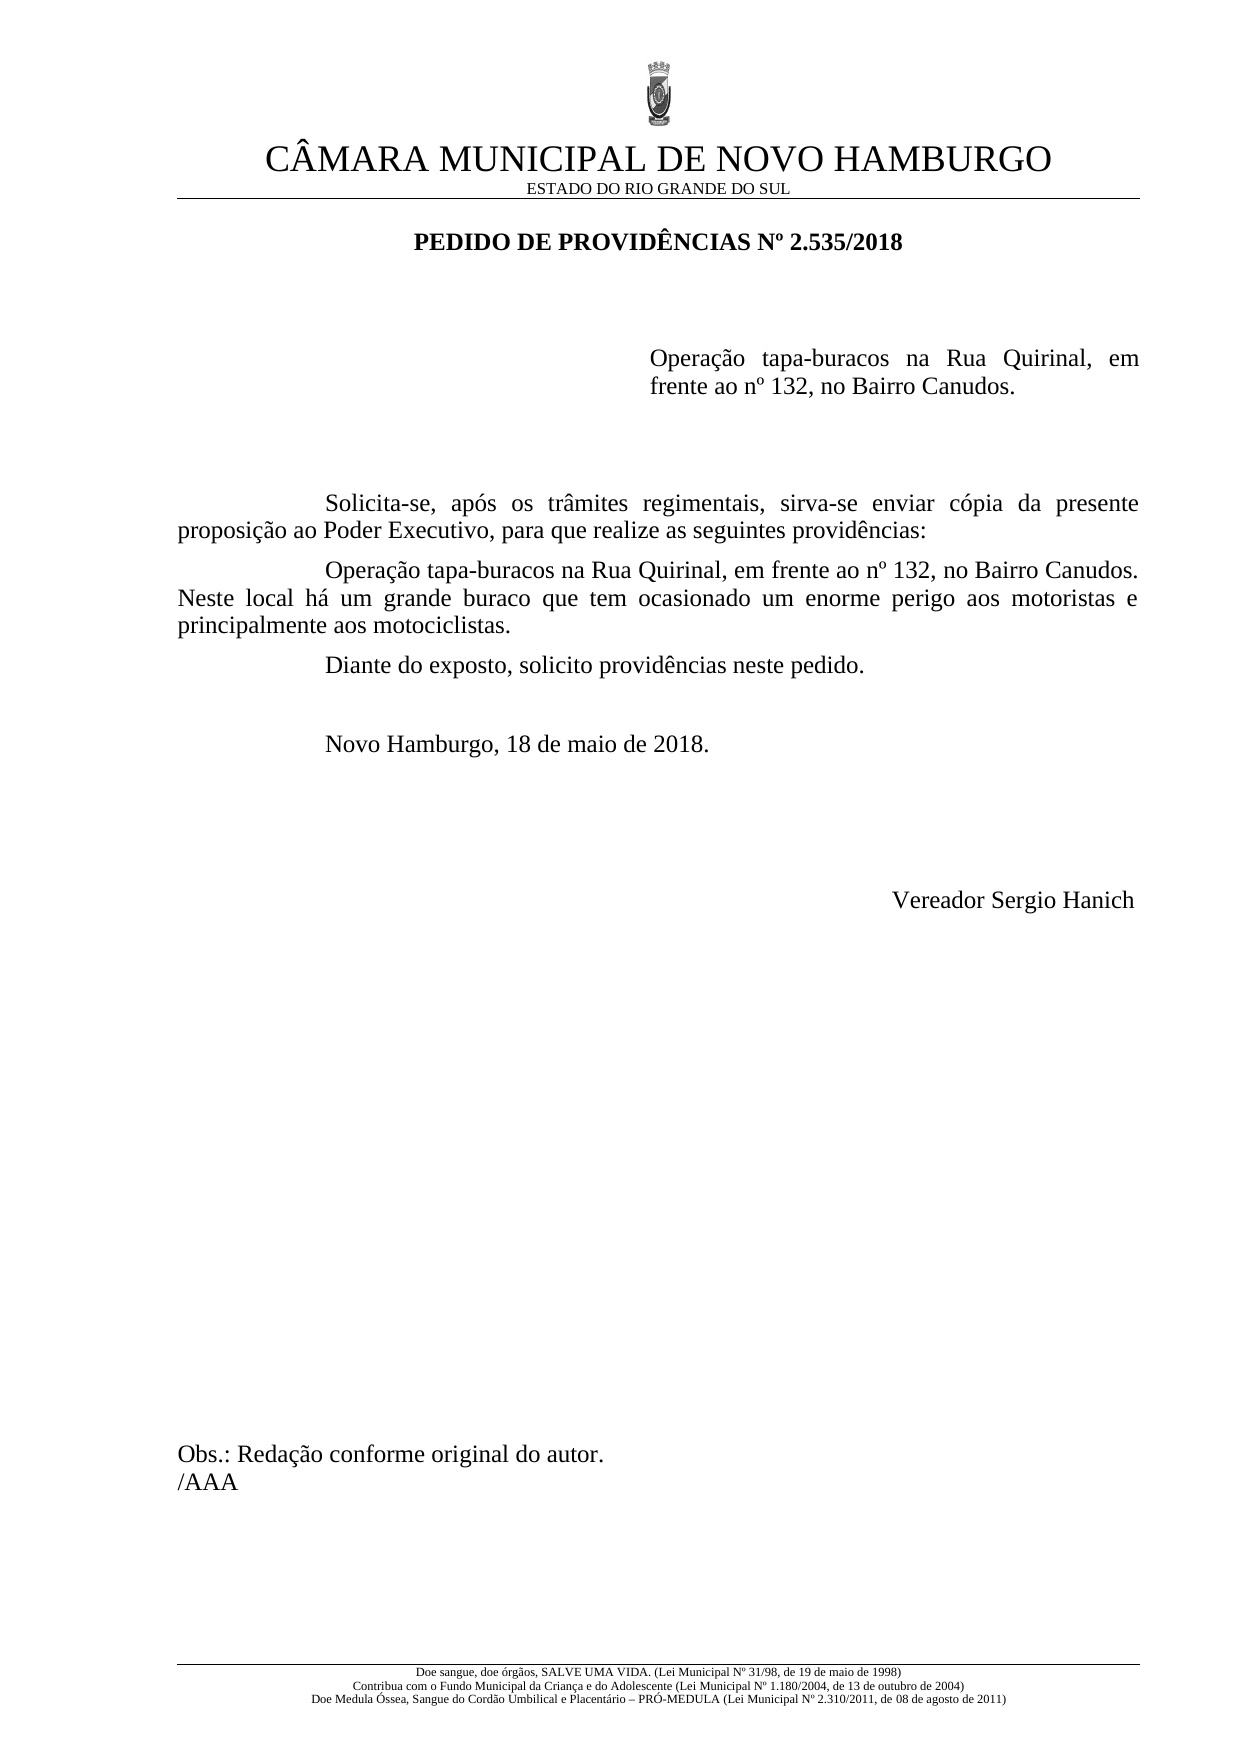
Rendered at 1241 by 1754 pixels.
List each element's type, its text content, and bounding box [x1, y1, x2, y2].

text Obs.: Redação conforme original do autor. [177, 1440, 1140, 1468]
text Novo Hamburgo, 18 de maio de 2018. [177, 730, 1140, 758]
text Operação tapa-buracos na Rua Quirinal, em frente ao nº 132, no Bairro Canudos. Neste local há um grande buraco que tem ocasionado um enorme perigo aos motoristas e principalmente aos motociclistas. [177, 556, 1140, 639]
text PEDIDO DE PROVIDÊNCIAS Nº 2.535/2018 [177, 228, 1140, 256]
text Vereador Sergio Hanich [768, 886, 1140, 914]
text Diante do exposto, solicito providências neste pedido. [177, 651, 1140, 679]
text Solicita-se, após os trâmites regimentais, sirva-se enviar cópia da presente proposição ao Poder Executivo, para que realize as seguintes providências: [177, 489, 1140, 544]
text /AAA [177, 1468, 1140, 1496]
text Operação tapa-buracos na Rua Quirinal, em frente ao nº 132, no Bairro Canudos. [649, 344, 1140, 400]
